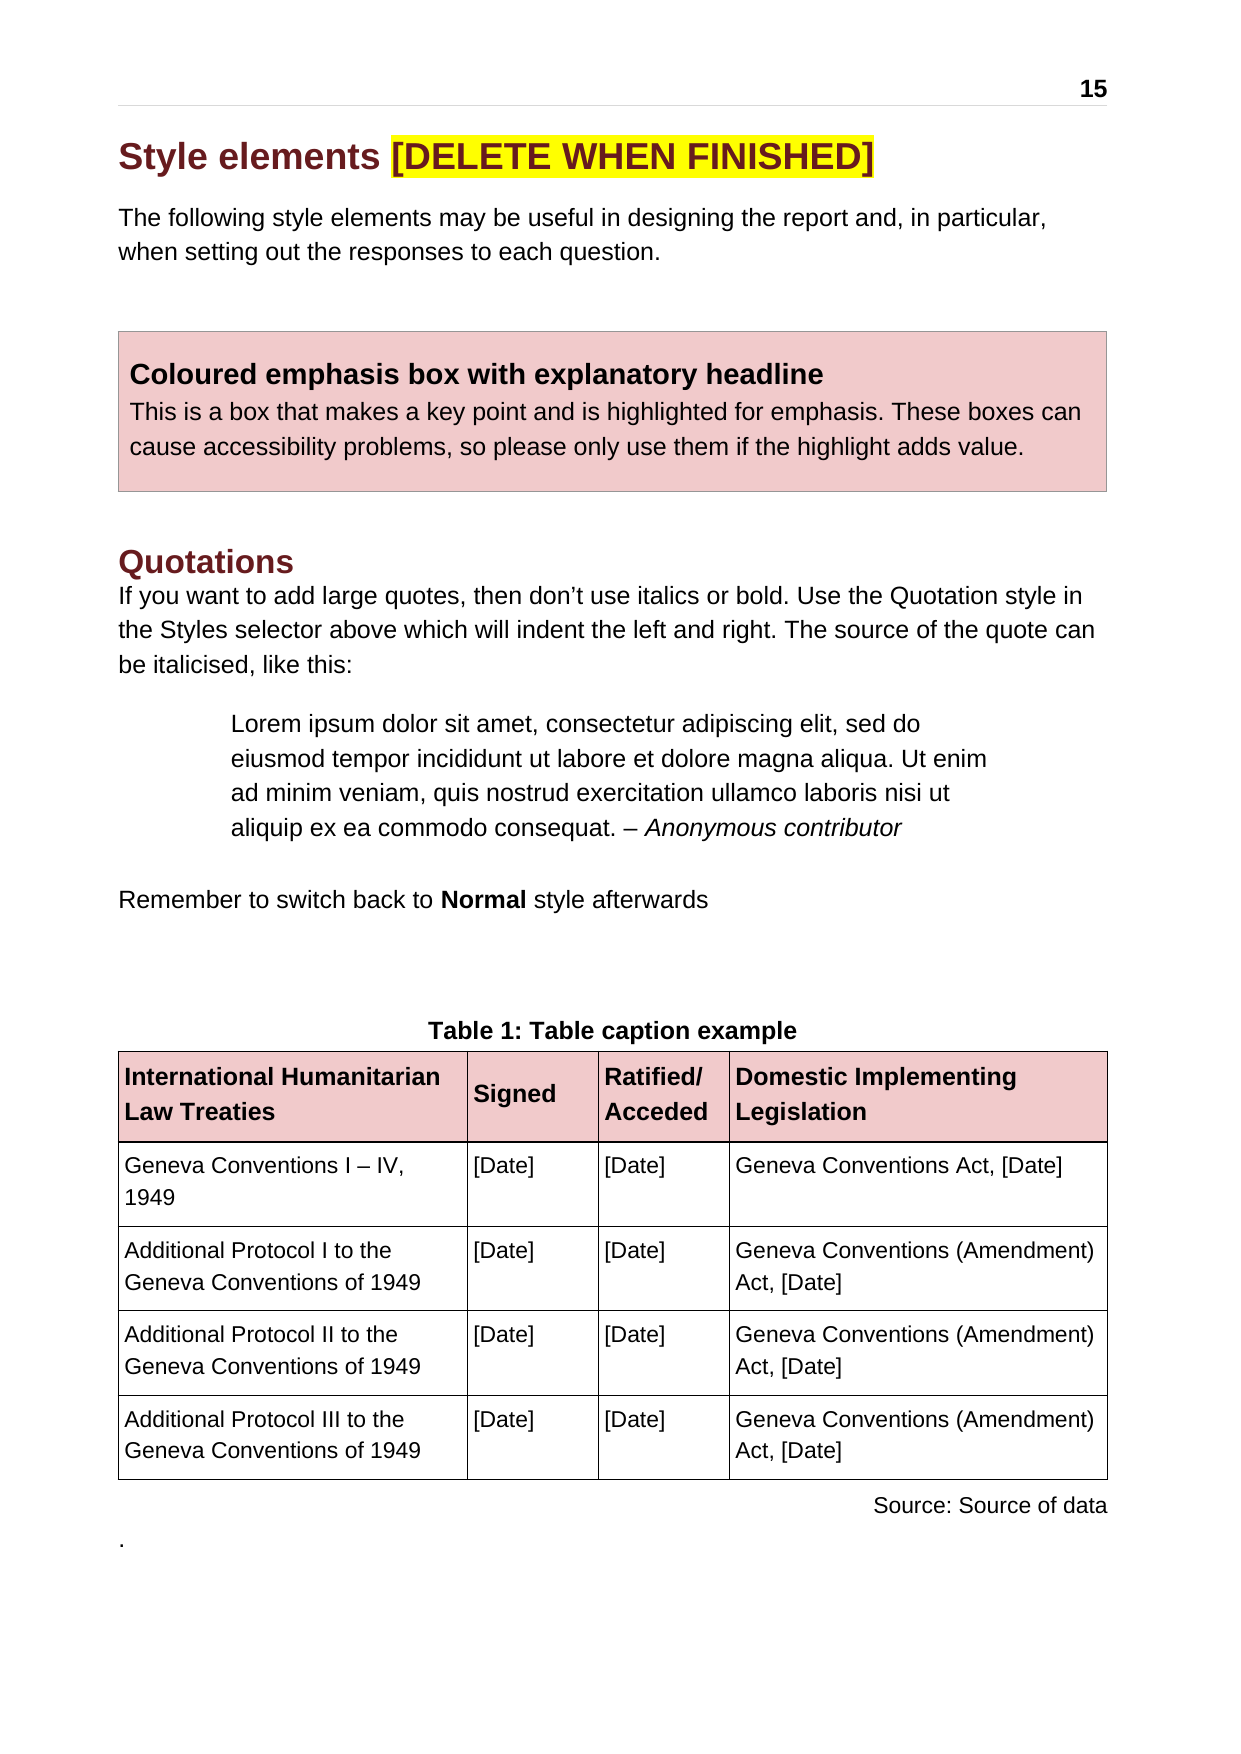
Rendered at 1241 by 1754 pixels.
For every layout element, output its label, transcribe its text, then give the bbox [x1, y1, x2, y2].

table_cell [Date] [599, 1311, 729, 1394]
table_header Signed [468, 1052, 598, 1141]
subtitle Style elements [DELETE WHEN FINISHED] [118, 134, 1107, 178]
text . [118, 1524, 1107, 1553]
table_cell Additional Protocol III to the Geneva Conventions of 1949 [119, 1396, 467, 1479]
table_cell [Date] [468, 1143, 598, 1226]
table_header Domestic Implementing Legislation [730, 1052, 1107, 1141]
table_cell Geneva Conventions Act, [Date] [730, 1143, 1107, 1226]
text Lorem ipsum dolor sit amet, consectetur adipiscing elit, sed do eiusmod tempor incididunt ut labore et dolore magna aliqua. Ut enim ad minim veniam, quis nostrud exercitation ullamco laboris nisi ut aliquip ex ea commodo consequat. – Anonymous contributor [231, 709, 999, 841]
table_cell Geneva Conventions (Amendment) Act, [Date] [730, 1227, 1107, 1310]
text Remember to switch back to Normal style afterwards [118, 884, 1107, 913]
table_cell [Date] [468, 1311, 598, 1394]
text Table 1: Table caption example [118, 1016, 1107, 1045]
table_header International Humanitarian Law Treaties [119, 1052, 467, 1141]
table_cell Geneva Conventions (Amendment) Act, [Date] [730, 1311, 1107, 1394]
table_cell [Date] [599, 1143, 729, 1226]
table_cell [Date] [599, 1396, 729, 1479]
table_header Coloured emphasis box with explanatory headline This is a box that makes a key point and is highlighted for emphasis. These boxes can cause accessibility problems, so please only use them if the highlight adds value. [119, 332, 1106, 491]
table_cell Geneva Conventions I – IV, 1949 [119, 1143, 467, 1226]
table_cell [Date] [468, 1396, 598, 1479]
table_cell Additional Protocol II to the Geneva Conventions of 1949 [119, 1311, 467, 1394]
text If you want to add large quotes, then don’t use italics or bold. Use the Quotation style in the Styles selector above which will indent the left and right. The source of the quote can be italicised, like this: [118, 581, 1107, 678]
text Source: Source of data [118, 1492, 1107, 1519]
table_header Ratified/ Acceded [599, 1052, 729, 1141]
subtitle Quotations [118, 542, 1107, 581]
text The following style elements may be useful in designing the report and, in particular, when setting out the responses to each question. [118, 203, 1107, 266]
table_cell [Date] [599, 1227, 729, 1310]
table_cell Geneva Conventions (Amendment) Act, [Date] [730, 1396, 1107, 1479]
table_cell Additional Protocol I to the Geneva Conventions of 1949 [119, 1227, 467, 1310]
table_cell [Date] [468, 1227, 598, 1310]
